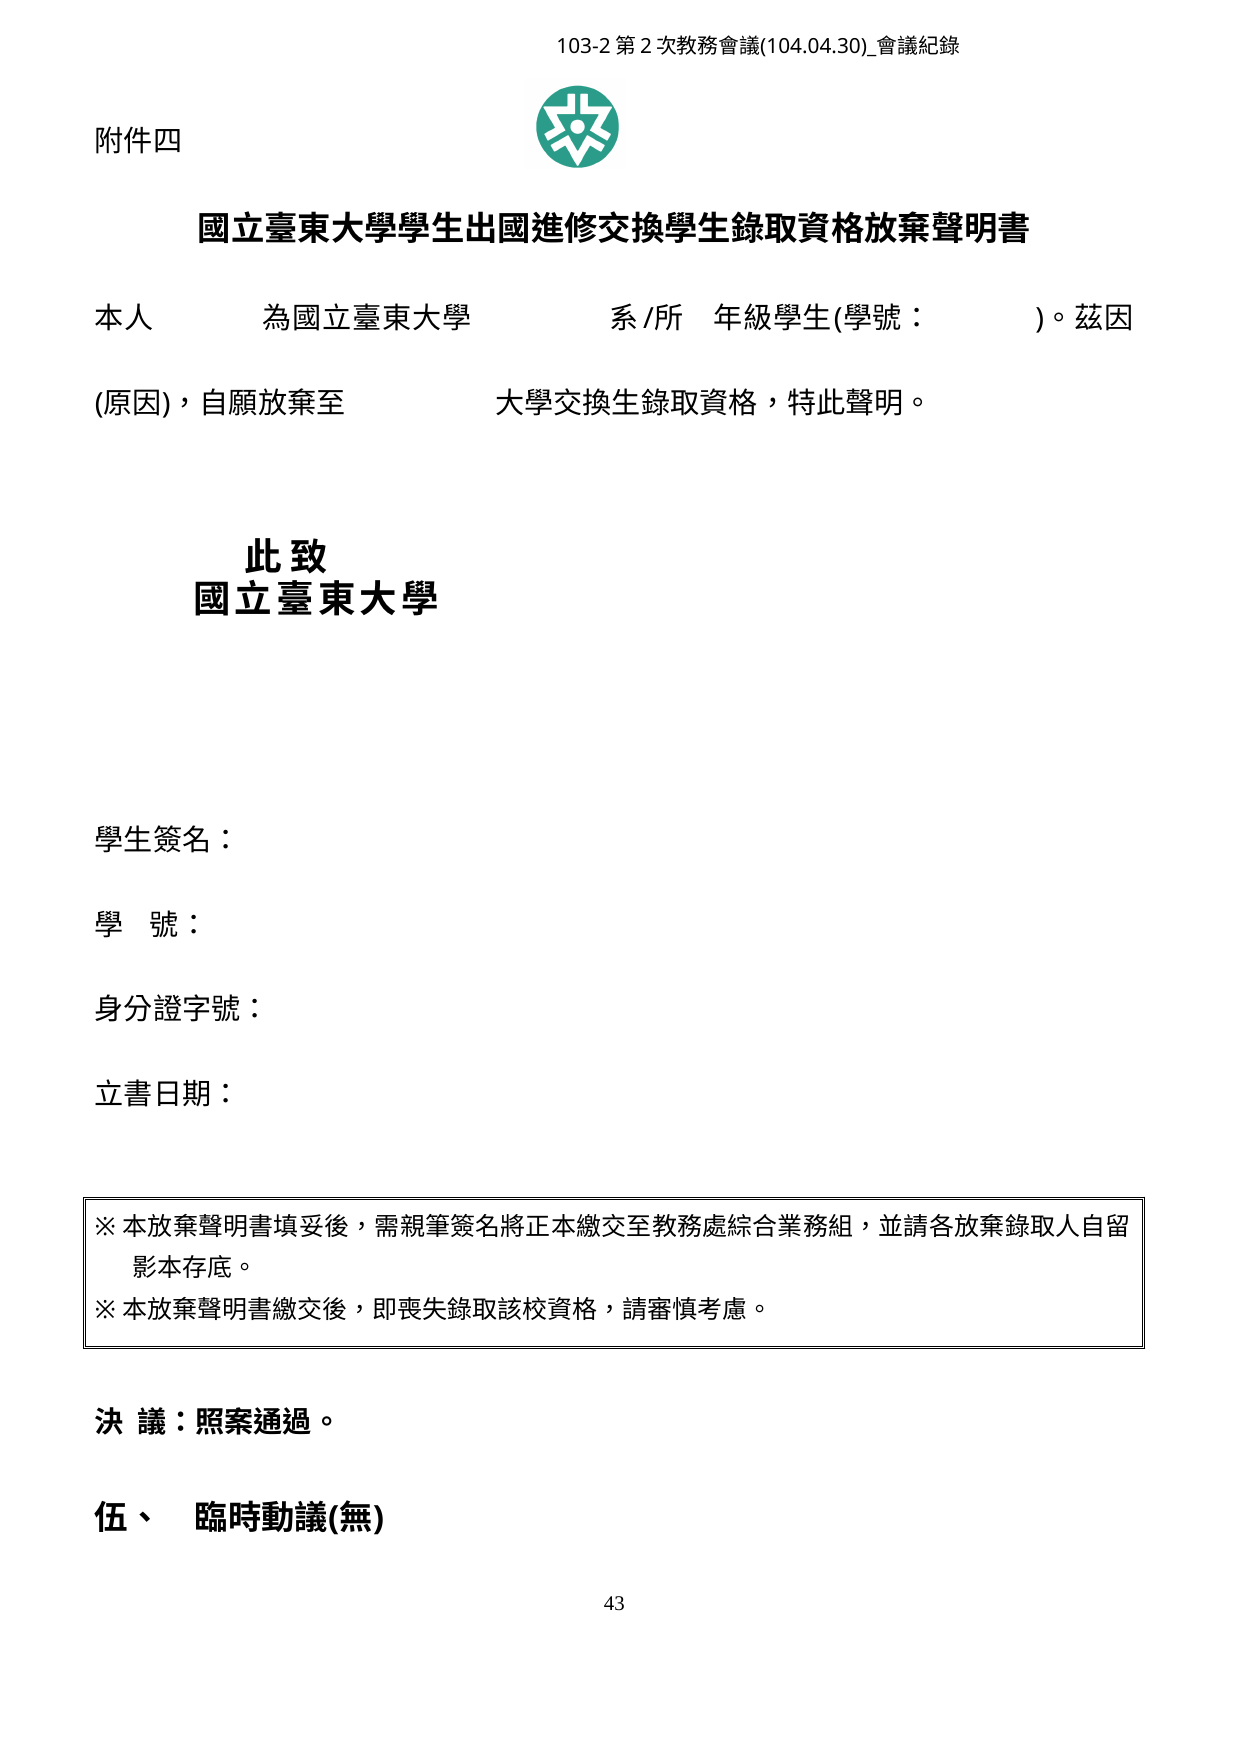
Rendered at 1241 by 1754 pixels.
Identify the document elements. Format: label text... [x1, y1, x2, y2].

text 決 議：照案通過。 [94, 1399, 1134, 1441]
list 臨時動議(無) [94, 1491, 1134, 1539]
text 國立臺東大學 [94, 579, 1134, 621]
text 身分證字號： [94, 986, 1134, 1028]
text 此 致 [94, 537, 1134, 579]
text 本人 為國立臺東大學 系/所 年級學生(學號： )。茲因 (原因)，自願放棄至 大學交換生錄取資格，特此聲明。 [94, 295, 1134, 422]
text ※ 本放棄聲明書填妥後，需親筆簽名將正本繳交至教務處綜合業務組，並請各放棄錄取人自留影本存底。 [86, 1200, 1142, 1280]
text ※ 本放棄聲明書繳交後，即喪失錄取該校資格，請審慎考慮。 [86, 1280, 1142, 1346]
text 立書日期： [94, 1070, 1134, 1113]
text 學生簽名： [94, 817, 1134, 859]
text 學 號： [94, 901, 1134, 943]
text 附件四 [94, 117, 523, 160]
text 國立臺東大學學生出國進修交換學生錄取資格放棄聲明書 [94, 201, 1134, 249]
picture [523, 78, 627, 169]
text [627, 117, 1134, 160]
